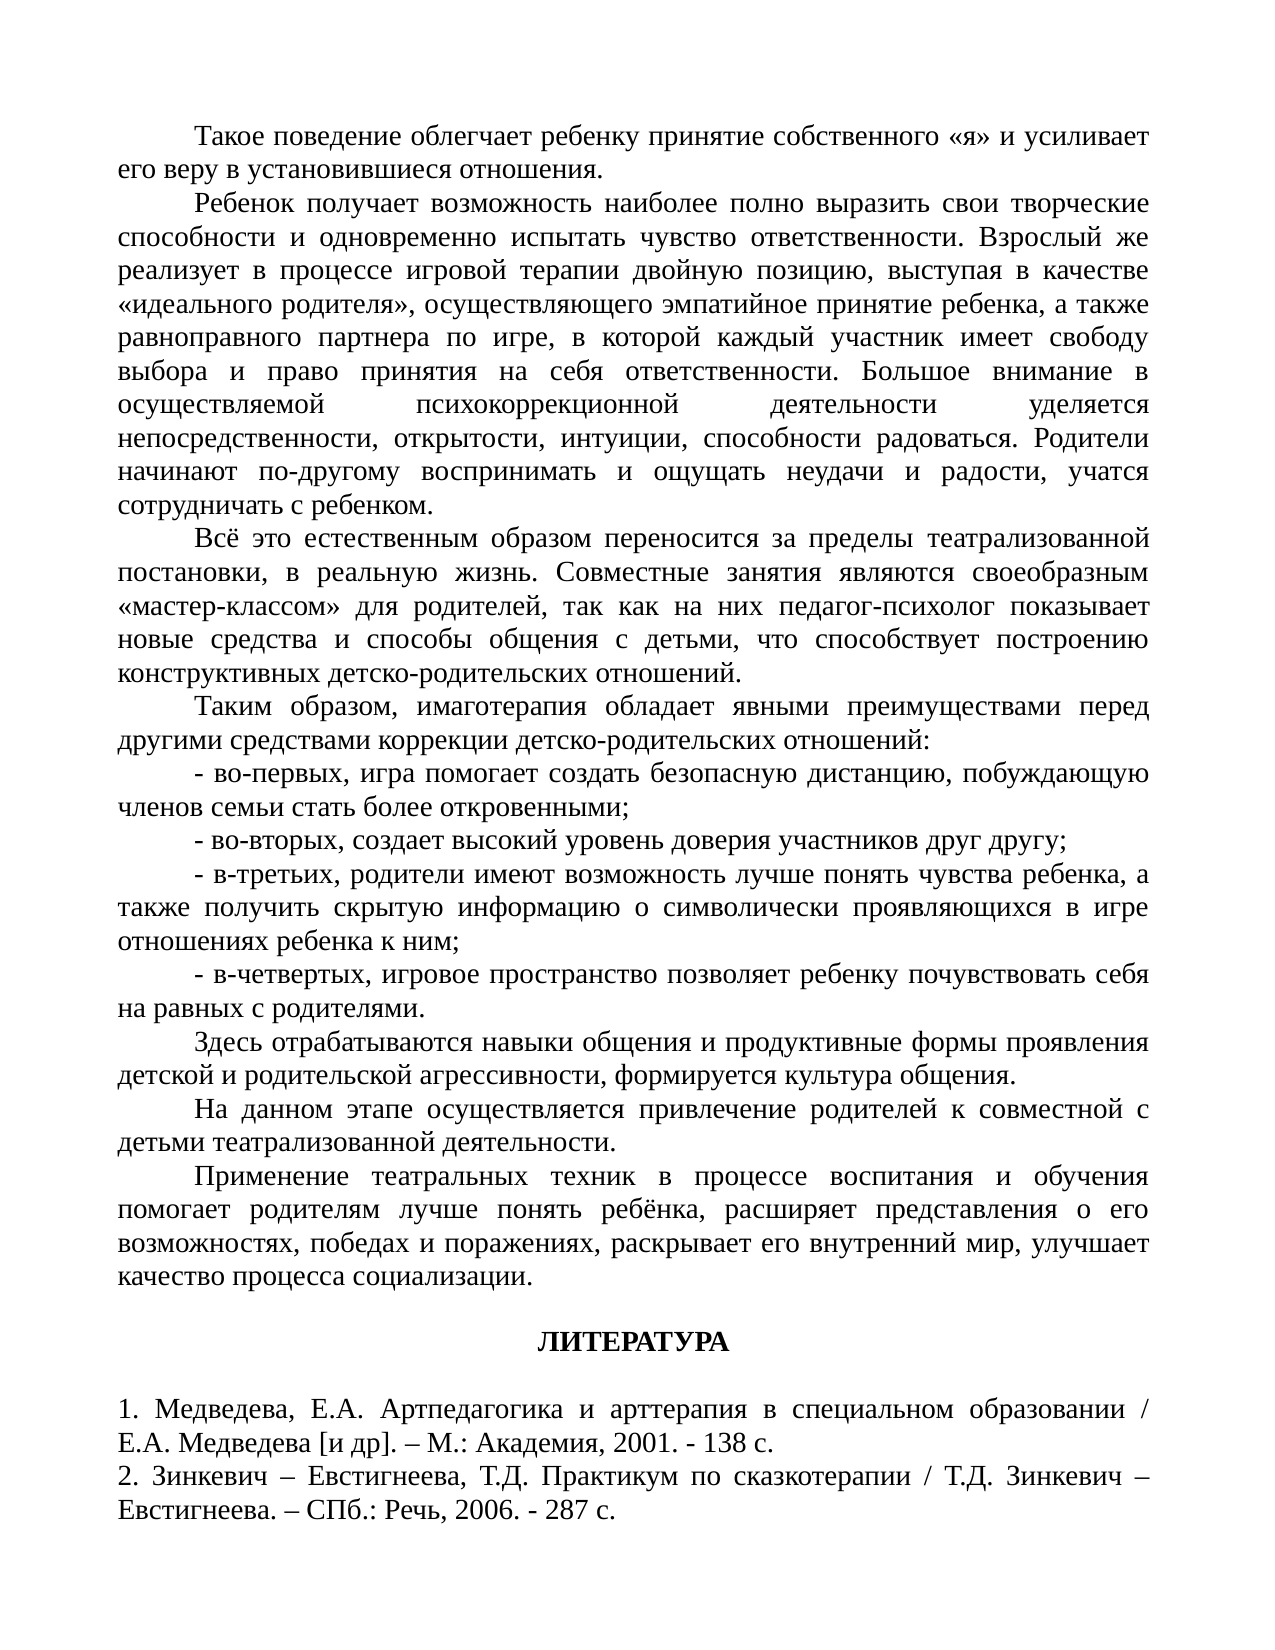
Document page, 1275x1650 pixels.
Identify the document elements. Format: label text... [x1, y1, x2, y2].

text 2. Зинкевич – Евстигнеева, Т.Д. Практикум по сказкотерапии / Т.Д. Зинкевич – Евстигнеева. – СПб.: Речь, 2006. - 287 с. [117, 1458, 1150, 1525]
text 1. Медведева, Е.А. Артпедагогика и арттерапия в специальном образовании / Е.А. Медведева [и др]. – М.: Академия, 2001. - 138 с. [117, 1391, 1150, 1458]
text Таким образом, имаготерапия обладает явными преимуществами перед другими средствами коррекции детско-родительских отношений: [117, 688, 1150, 755]
text Применение театральных техник в процессе воспитания и обучения помогает родителям лучше понять ребёнка, расширяет представления о его возможностях, победах и поражениях, раскрывает его внутренний мир, улучшает качество процесса социализации. [117, 1158, 1150, 1292]
text На данном этапе осуществляется привлечение родителей к совместной с детьми театрализованной деятельности. [117, 1091, 1150, 1158]
text ЛИТЕРАТУРА [117, 1324, 1150, 1358]
text Всё это естественным образом переносится за пределы театрализованной постановки, в реальную жизнь. Совместные занятия являются своеобразным «мастер-классом» для родителей, так как на них педагог-психолог показывает новые средства и способы общения с детьми, что способствует построению конструктивных детско-родительских отношений. [117, 521, 1150, 688]
text Ребенок получает возможность наиболее полно выразить свои творческие способности и одновременно испытать чувство ответственности. Взрослый же реализует в процессе игровой терапии двойную позицию, выступая в качестве «идеального родителя», осуществляющего эмпатийное принятие ребенка, а также равноправного партнера по игре, в которой каждый участник имеет свободу выбора и право принятия на себя ответственности. Большое внимание в осуществляемой психокоррекционной деятельности уделяется непосредственности, открытости, интуиции, способности радоваться. Родители начинают по-другому воспринимать и ощущать неудачи и радости, учатся сотрудничать с ребенком. [117, 185, 1150, 521]
text - в-третьих, родители имеют возможность лучше понять чувства ребенка, а также получить скрытую информацию о символически проявляющихся в игре отношениях ребенка к ним; [117, 856, 1150, 957]
text - во-вторых, создает высокий уровень доверия участников друг другу; [117, 822, 1150, 856]
text - в-четвертых, игровое пространство позволяет ребенку почувствовать себя на равных с родителями. [117, 957, 1150, 1024]
text - во-первых, игра помогает создать безопасную дистанцию, побуждающую членов семьи стать более откровенными; [117, 755, 1150, 822]
text Здесь отрабатываются навыки общения и продуктивные формы проявления детской и родительской агрессивности, формируется культура общения. [117, 1024, 1150, 1091]
text Такое поведение облегчает ребенку принятие собственного «я» и усиливает его веру в установившиеся отношения. [117, 118, 1150, 185]
